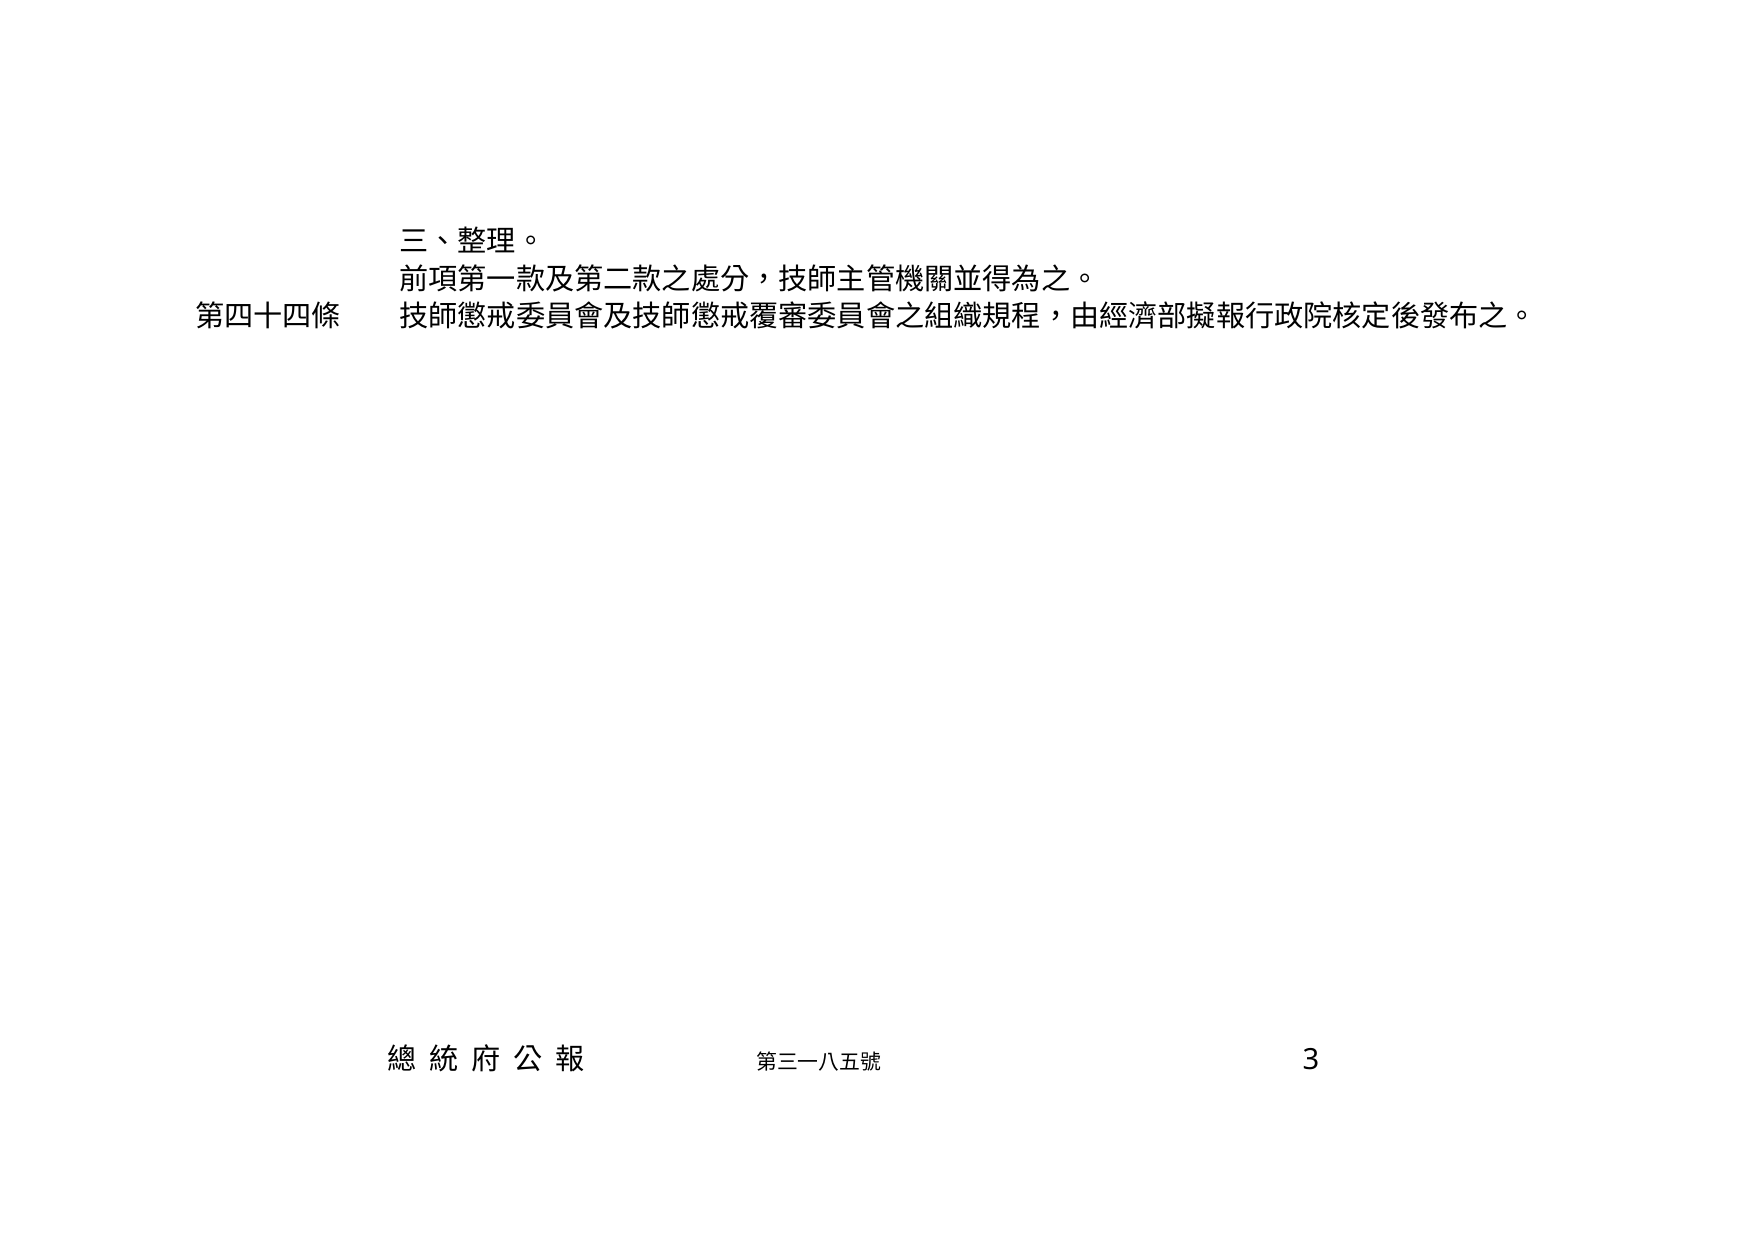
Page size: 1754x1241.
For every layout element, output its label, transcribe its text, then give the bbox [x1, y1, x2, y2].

text 三、整理。 [399, 222, 1559, 259]
text 第四十四條 技師懲戒委員會及技師懲戒覆審委員會之組織規程，由經濟部擬報行政院核定後發布之。 [195, 297, 1559, 334]
text 前項第一款及第二款之處分，技師主管機關並得為之。 [341, 259, 1559, 297]
